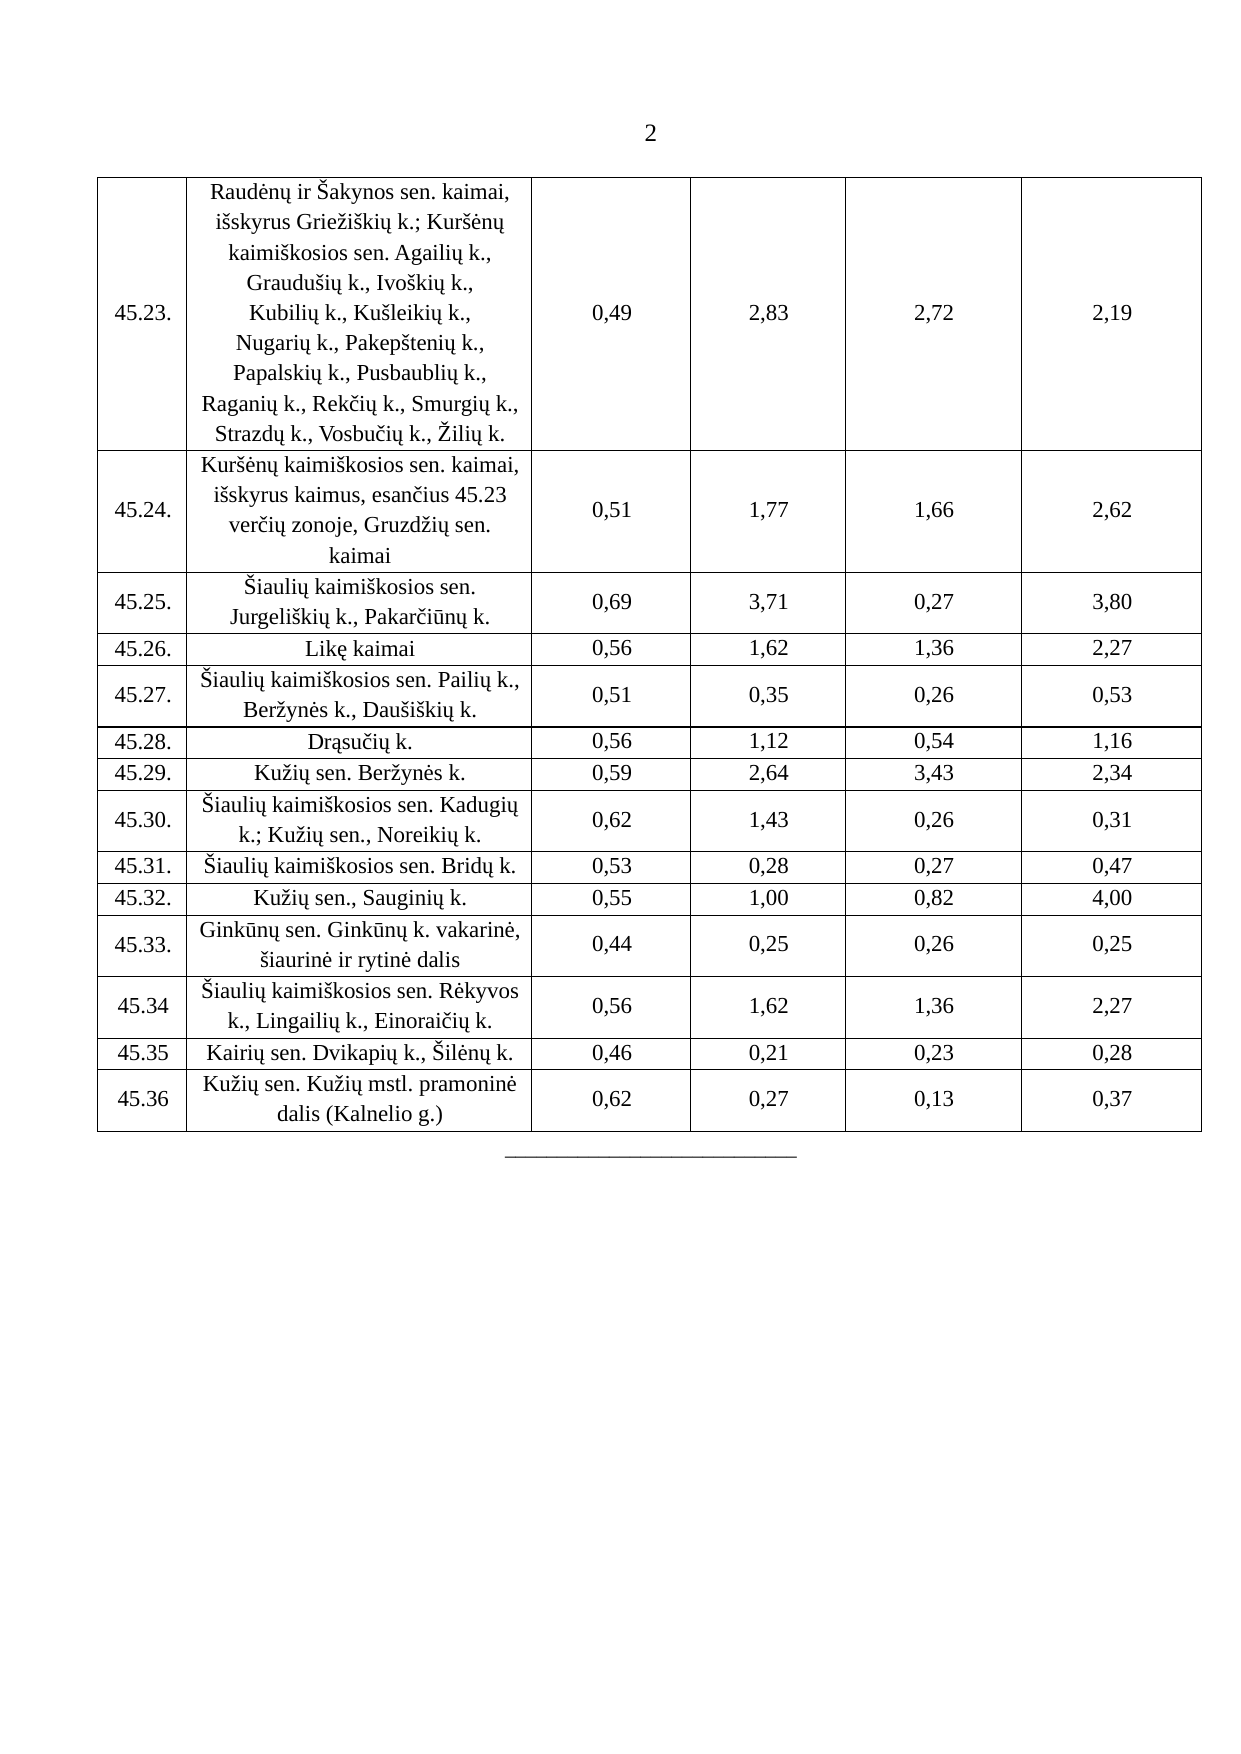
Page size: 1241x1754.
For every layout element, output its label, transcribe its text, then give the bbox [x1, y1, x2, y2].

table_cell 1,16 [1022, 728, 1201, 758]
table_cell 0,59 [532, 759, 690, 790]
table_cell 3,43 [846, 759, 1021, 790]
table_cell 0,27 [691, 1070, 845, 1131]
table_cell 0,31 [1022, 791, 1201, 851]
table_cell Šiaulių kaimiškosios sen. Rėkyvos k., Lingailių k., Einoraičių k. [187, 977, 531, 1037]
table_cell 1,62 [691, 634, 845, 665]
table_cell 1,00 [691, 884, 845, 914]
table_cell 0,51 [532, 451, 690, 572]
table_cell 2,34 [1022, 759, 1201, 790]
table_cell Kuršėnų kaimiškosios sen. kaimai, išskyrus kaimus, esančius 45.23 verčių zonoje, Gruzdžių sen. kaimai [187, 451, 531, 572]
table_cell Drąsučių k. [187, 728, 531, 758]
table_cell Šiaulių kaimiškosios sen. Kadugių k.; Kužių sen., Noreikių k. [187, 791, 531, 851]
table_cell Ginkūnų sen. Ginkūnų k. vakarinė, šiaurinė ir rytinė dalis [187, 916, 531, 976]
table_cell 45.30. [98, 791, 186, 851]
table_cell Šiaulių kaimiškosios sen. Pailių k., Beržynės k., Daušiškių k. [187, 666, 531, 726]
table_cell 45.28. [98, 728, 186, 758]
text ____________________________ [118, 1132, 1182, 1161]
table_cell 0,62 [532, 1070, 690, 1131]
table_cell 4,00 [1022, 884, 1201, 914]
table_cell 0,49 [532, 178, 690, 450]
table_cell Šiaulių kaimiškosios sen. Bridų k. [187, 852, 531, 883]
table_cell 1,66 [846, 451, 1021, 572]
table_cell 0,26 [846, 916, 1021, 976]
table_cell 1,77 [691, 451, 845, 572]
table_cell Kairių sen. Dvikapių k., Šilėnų k. [187, 1039, 531, 1069]
table_cell 2,27 [1022, 634, 1201, 665]
table_cell 0,51 [532, 666, 690, 726]
table_cell 0,23 [846, 1039, 1021, 1069]
table_cell 0,56 [532, 977, 690, 1037]
table_cell 0,37 [1022, 1070, 1201, 1131]
table_cell 0,53 [1022, 666, 1201, 726]
table_cell Raudėnų ir Šakynos sen. kaimai, išskyrus Griežiškių k.; Kuršėnų kaimiškosios sen. Agailių k., Graudušių k., Ivoškių k., Kubilių k., Kušleikių k., Nugarių k., Pakepštenių k., Papalskių k., Pusbaublių k., Raganių k., Rekčių k., Smurgių k., Strazdų k., Vosbučių k., Žilių k. [187, 178, 531, 450]
table_cell 2,83 [691, 178, 845, 450]
table_cell 45.31. [98, 852, 186, 883]
table_cell 3,80 [1022, 573, 1201, 633]
table_cell 0,25 [1022, 916, 1201, 976]
table_cell 0,35 [691, 666, 845, 726]
table_cell 45.33. [98, 916, 186, 976]
table_cell 45.32. [98, 884, 186, 914]
table_cell 1,12 [691, 728, 845, 758]
table_cell 0,25 [691, 916, 845, 976]
table_cell Kužių sen. Beržynės k. [187, 759, 531, 790]
table_cell 45.23. [98, 178, 186, 450]
table_cell 45.27. [98, 666, 186, 726]
table_cell Kužių sen. Kužių mstl. pramoninė dalis (Kalnelio g.) [187, 1070, 531, 1131]
table_cell 0,27 [846, 573, 1021, 633]
table_cell 1,36 [846, 977, 1021, 1037]
table_cell 2,64 [691, 759, 845, 790]
table_cell 0,44 [532, 916, 690, 976]
table_cell 2,72 [846, 178, 1021, 450]
table_cell Kužių sen., Sauginių k. [187, 884, 531, 914]
table_cell 2,19 [1022, 178, 1201, 450]
table_cell 0,53 [532, 852, 690, 883]
table_cell 1,43 [691, 791, 845, 851]
table_cell 45.26. [98, 634, 186, 665]
table_cell 0,28 [1022, 1039, 1201, 1069]
table_cell 0,13 [846, 1070, 1021, 1131]
table_cell 0,21 [691, 1039, 845, 1069]
table_cell 1,62 [691, 977, 845, 1037]
table_cell 0,26 [846, 791, 1021, 851]
table_cell 45.35 [98, 1039, 186, 1069]
table_cell Šiaulių kaimiškosios sen. Jurgeliškių k., Pakarčiūnų k. [187, 573, 531, 633]
table_cell 0,62 [532, 791, 690, 851]
table_cell 0,27 [846, 852, 1021, 883]
table_cell 0,56 [532, 728, 690, 758]
table_cell 45.25. [98, 573, 186, 633]
table_cell 0,54 [846, 728, 1021, 758]
table_cell 0,56 [532, 634, 690, 665]
table_cell 2,62 [1022, 451, 1201, 572]
table_cell 0,46 [532, 1039, 690, 1069]
table_cell 45.34 [98, 977, 186, 1037]
table_cell 45.24. [98, 451, 186, 572]
table_cell 0,55 [532, 884, 690, 914]
table_cell 2,27 [1022, 977, 1201, 1037]
table_cell 0,26 [846, 666, 1021, 726]
table_cell Likę kaimai [187, 634, 531, 665]
table_cell 0,82 [846, 884, 1021, 914]
table_cell 1,36 [846, 634, 1021, 665]
table_cell 0,28 [691, 852, 845, 883]
table_cell 45.29. [98, 759, 186, 790]
table_cell 0,69 [532, 573, 690, 633]
table_cell 0,47 [1022, 852, 1201, 883]
table_cell 45.36 [98, 1070, 186, 1131]
table_cell 3,71 [691, 573, 845, 633]
